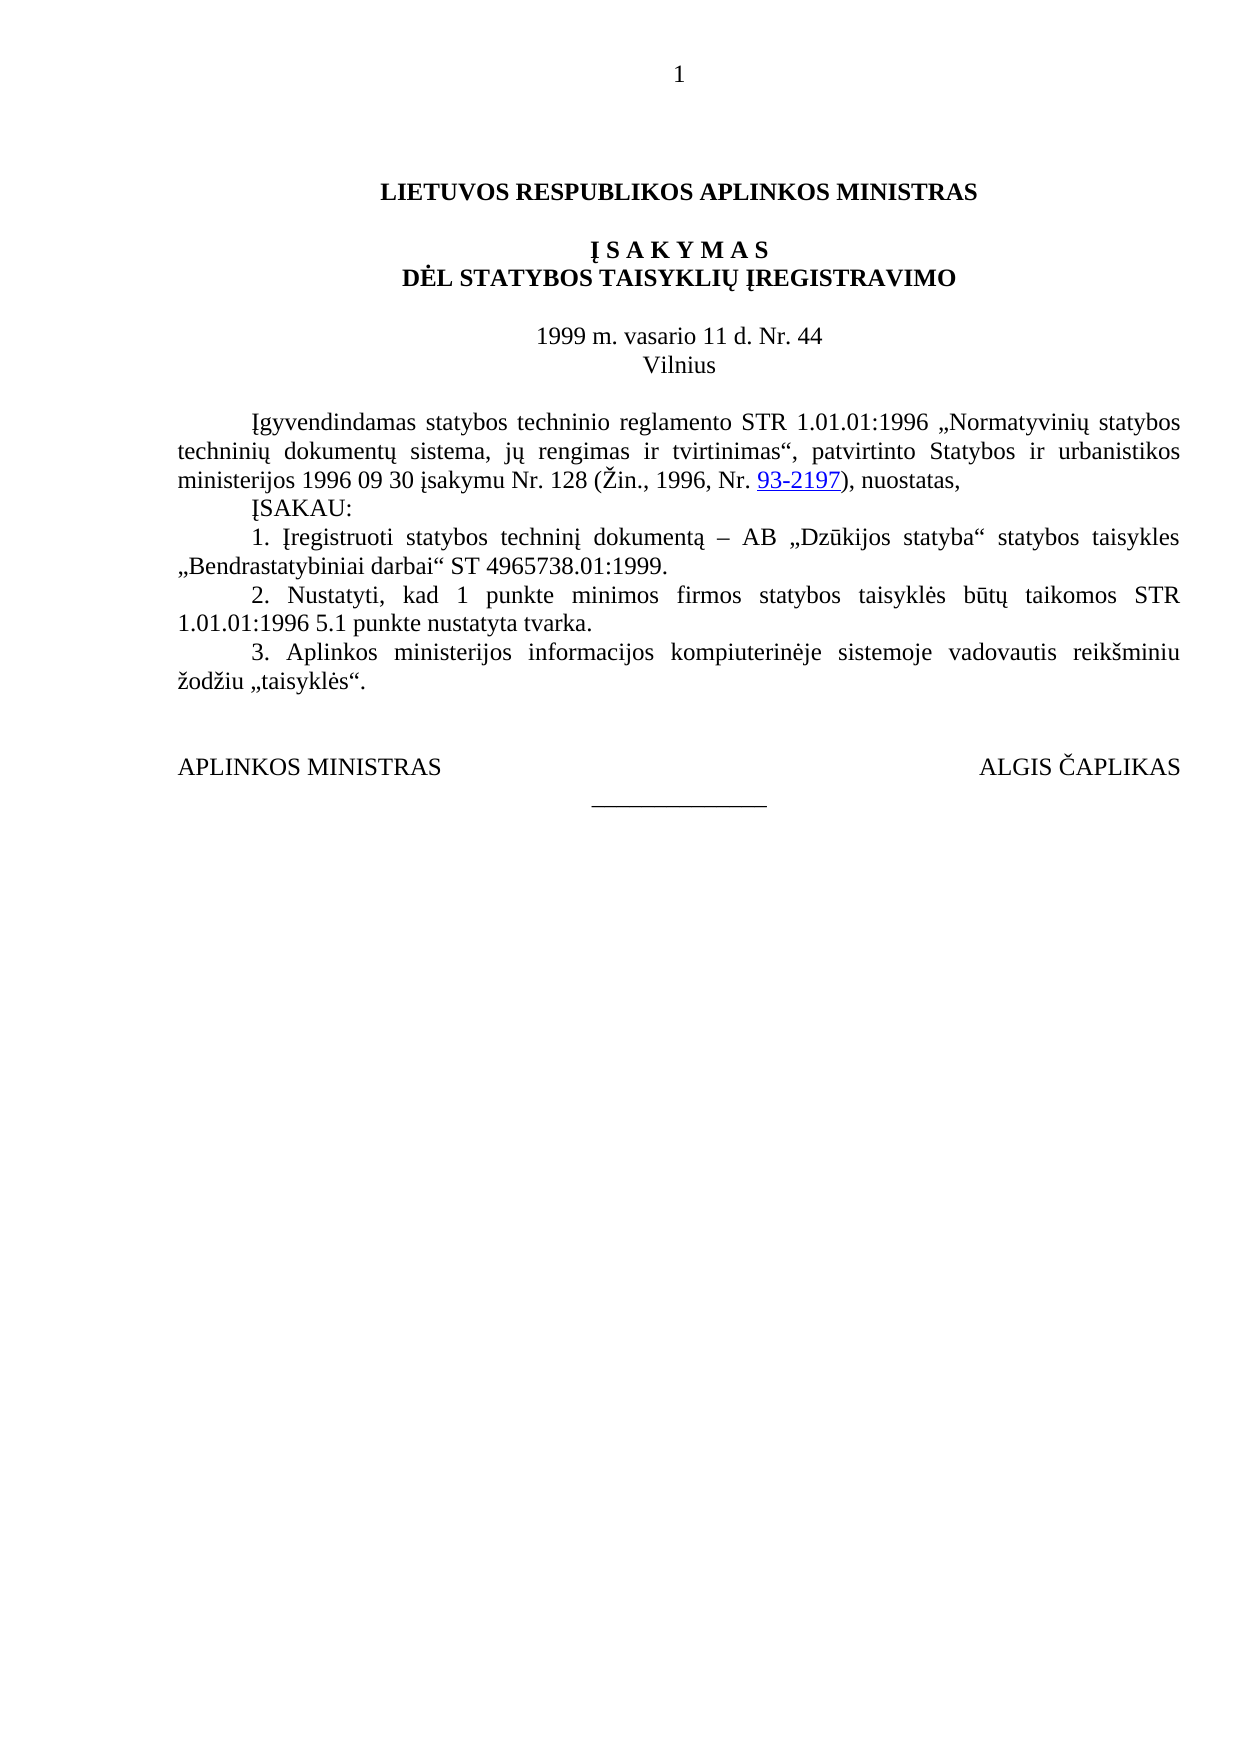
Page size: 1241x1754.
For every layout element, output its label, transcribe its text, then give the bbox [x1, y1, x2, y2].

text Į S A K Y M A S [177, 235, 1181, 263]
text 1. Įregistruoti statybos techninį dokumentą – AB „Dzūkijos statyba“ statybos taisykles „Bendrastatybiniai darbai“ ST 4965738.01:1999. [177, 522, 1181, 580]
text ĮSAKAU: [177, 493, 1181, 522]
text 1999 m. vasario 11 d. Nr. 44 [177, 321, 1181, 350]
text 2. Nustatyti, kad 1 punkte minimos firmos statybos taisyklės būtų taikomos STR 1.01.01:1996 5.1 punkte nustatyta tvarka. [177, 580, 1181, 637]
text DĖL STATYBOS TAISYKLIŲ ĮREGISTRAVIMO [177, 263, 1181, 292]
text Vilnius [177, 350, 1181, 378]
text APLINKOS MINISTRAS ALGIS ČAPLIKAS [177, 752, 1181, 781]
text 3. Aplinkos ministerijos informacijos kompiuterinėje sistemoje vadovautis reikšminiu žodžiu „taisyklės“. [177, 637, 1181, 695]
text ______________ [177, 781, 1181, 810]
text Įgyvendindamas statybos techninio reglamento STR 1.01.01:1996 „Normatyvinių statybos techninių dokumentų sistema, jų rengimas ir tvirtinimas“, patvirtinto Statybos ir urbanistikos ministerijos 1996 09 30 įsakymu Nr. 128 (Žin., 1996, Nr. 93-2197), nuostatas, [177, 407, 1181, 493]
text LIETUVOS RESPUBLIKOS APLINKOS MINISTRAS [177, 177, 1181, 206]
